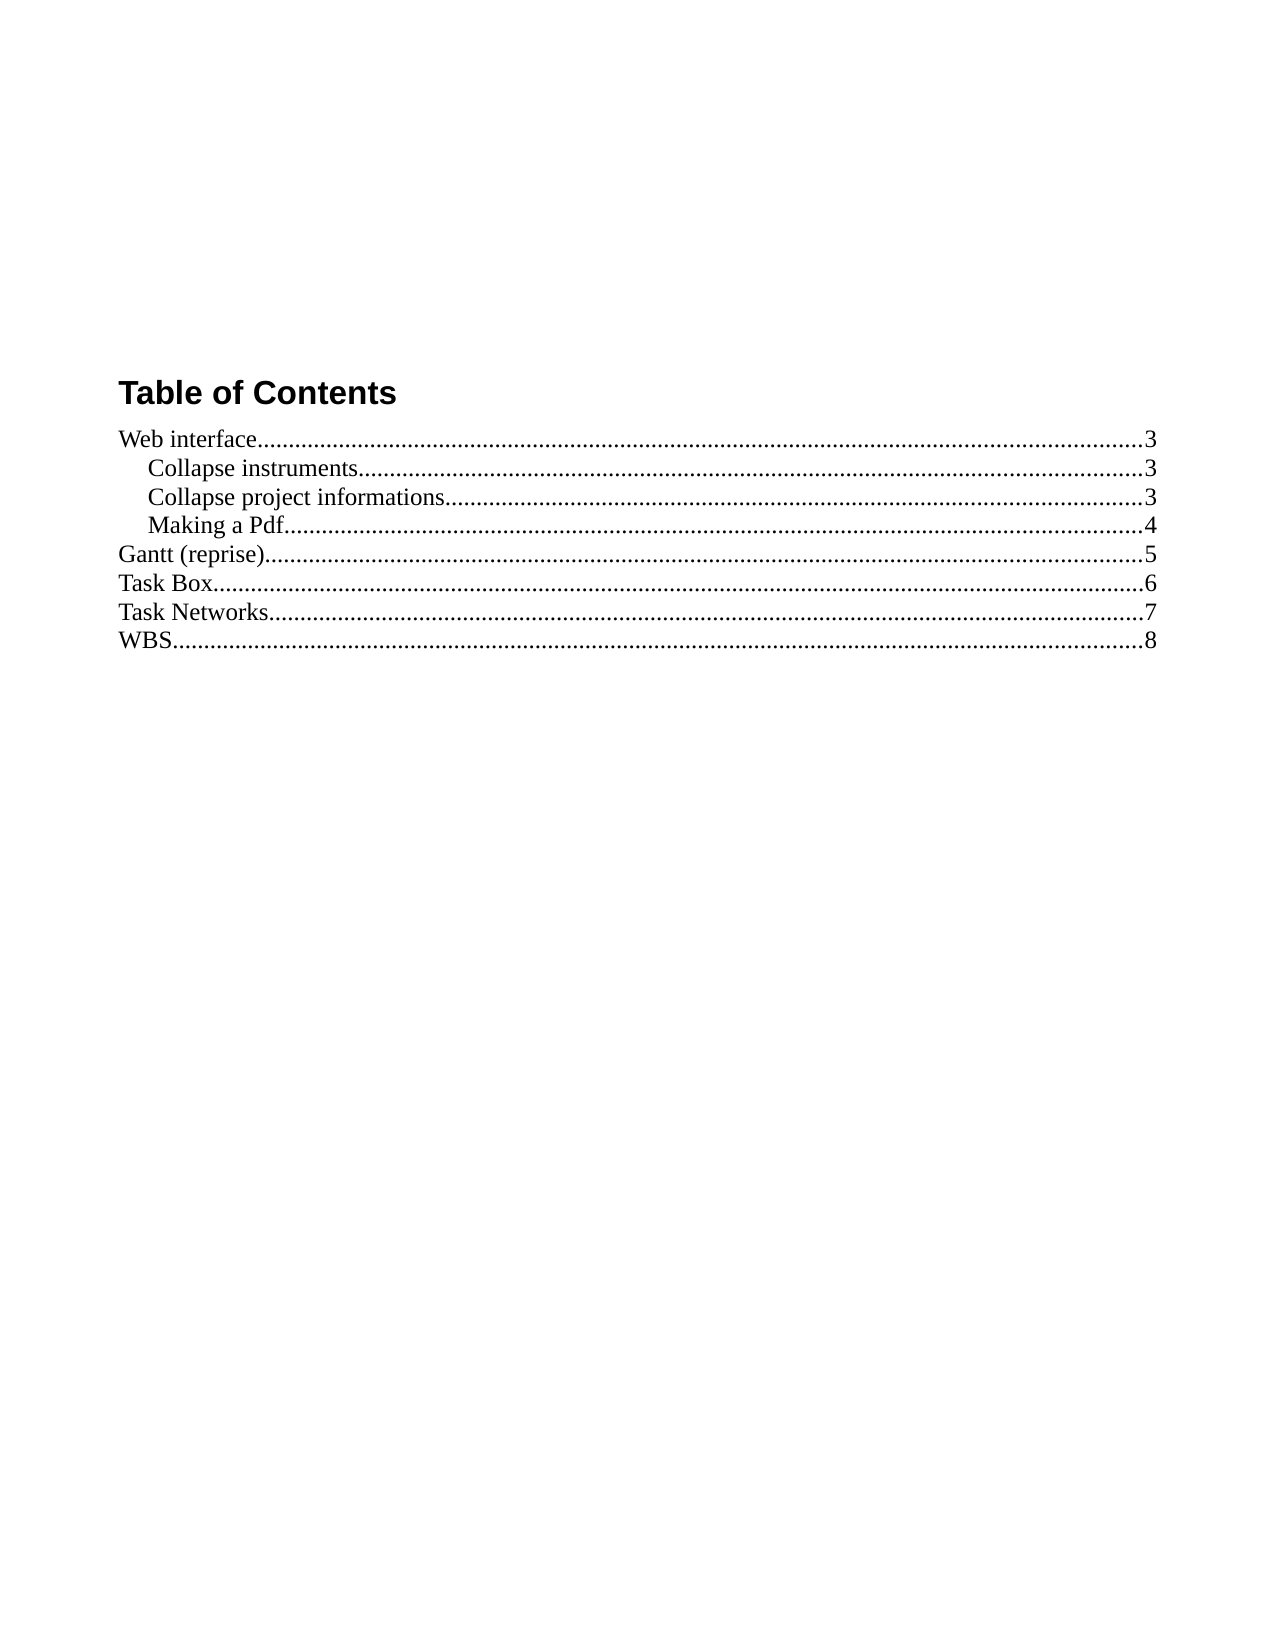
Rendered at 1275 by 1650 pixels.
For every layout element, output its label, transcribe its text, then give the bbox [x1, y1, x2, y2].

text WBS 8 [118, 625, 1157, 654]
text Collapse project informations 3 [148, 482, 1157, 510]
text Making a Pdf 4 [148, 510, 1157, 539]
text Web interface 3 [118, 424, 1157, 453]
text Collapse instruments 3 [148, 453, 1157, 482]
subtitle Table of Contents [118, 373, 1157, 412]
text Gantt (reprise) 5 [118, 539, 1157, 568]
text Task Box 6 [118, 568, 1157, 597]
text Task Networks 7 [118, 597, 1157, 625]
